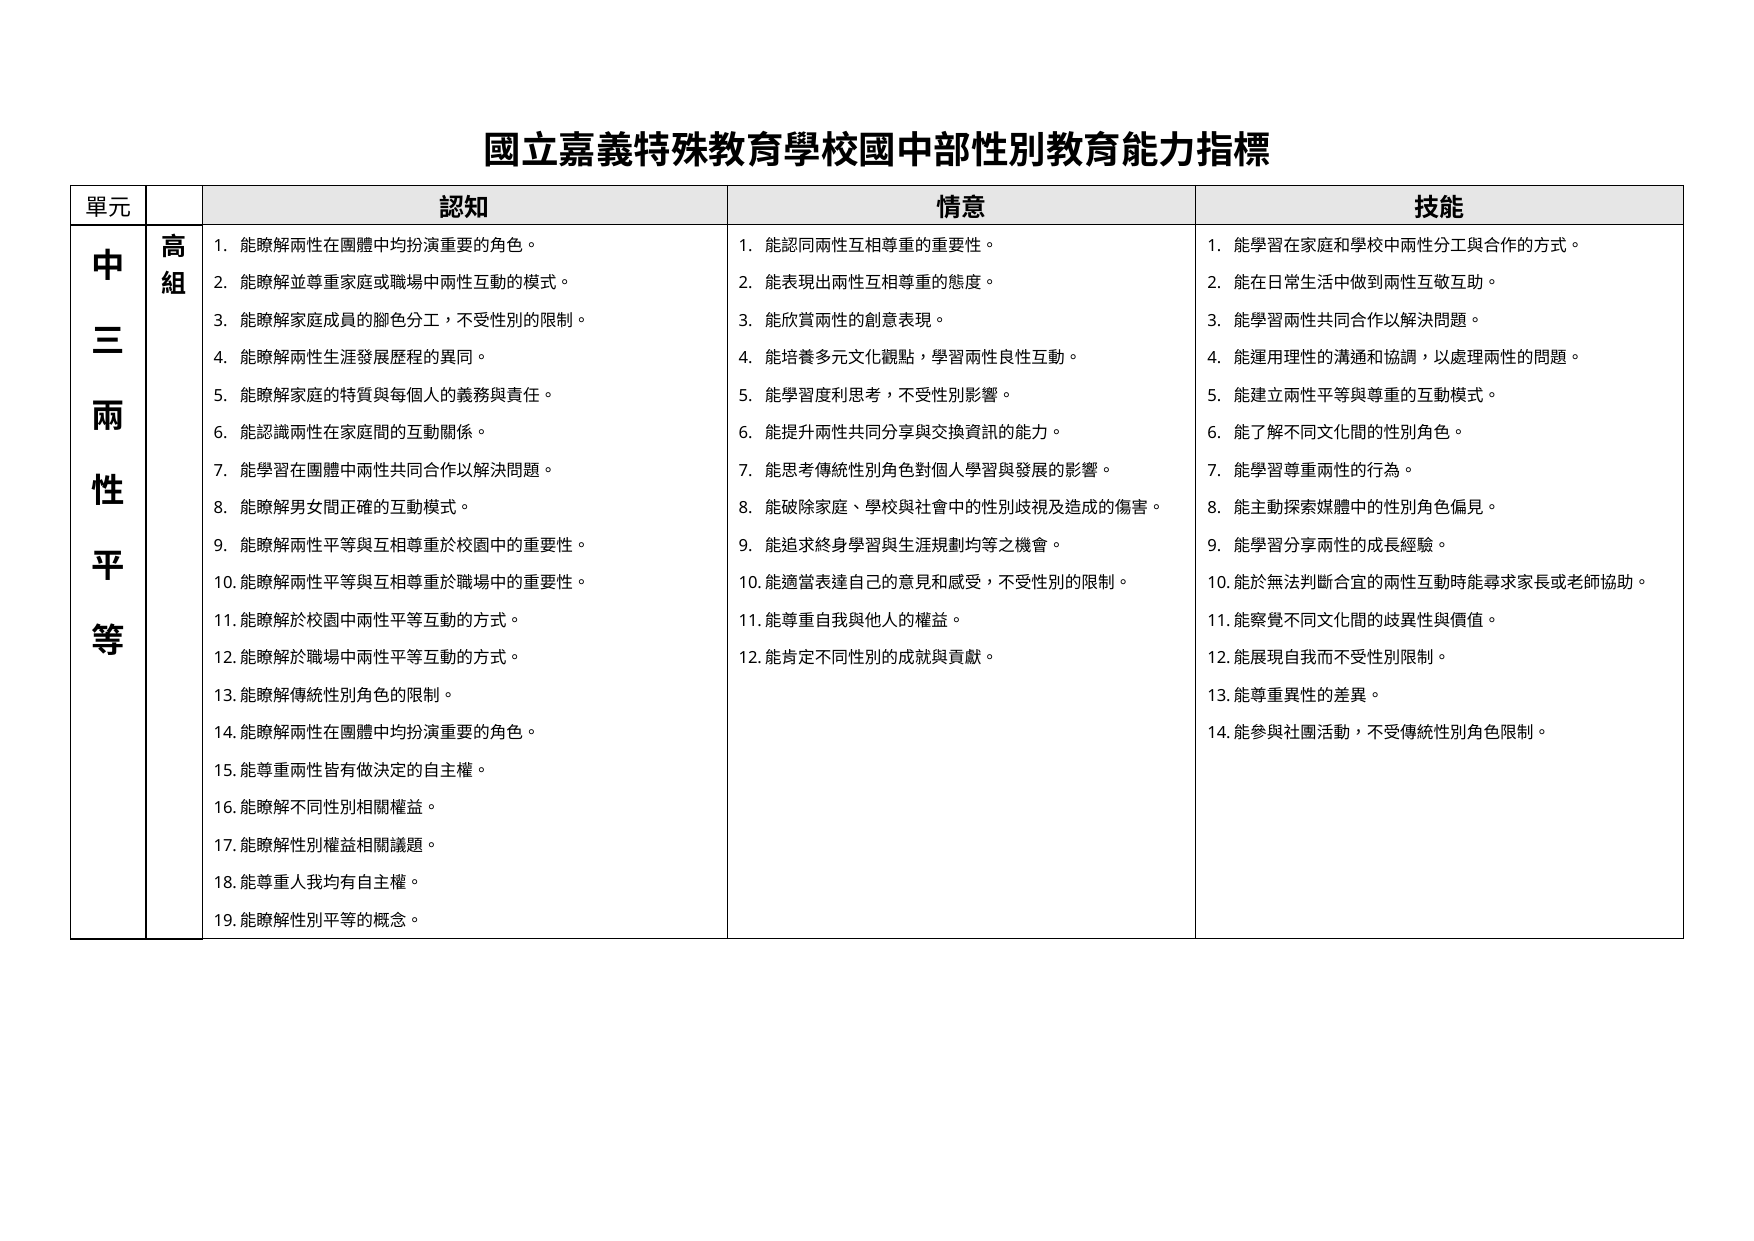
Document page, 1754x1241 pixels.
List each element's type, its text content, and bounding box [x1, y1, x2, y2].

table_cell 情意 [728, 186, 1195, 224]
table_cell 單元 [71, 186, 145, 224]
table_header 國立嘉義特殊教育學校國中部性別教育能力指標 [71, 110, 1683, 185]
table_cell 能學習在家庭和學校中兩性分工與合作的方式。 能在日常生活中做到兩性互敬互助。 能學習兩性共同合作以解決問題。 能運用理性的溝通和協調，以處理兩性的問題。 能建立兩性平等與尊重的互動模式。 能了解不同文化間的性別角色。 能學習尊重兩性的行為。 能主動探索媒體中的性別角色偏見。 能學習分享兩性的成長經驗。 能於無法判斷合宜的兩性互動時能尋求家長或老師協助。 能察覺不同文化間的歧異性與價值。 能展現自我而不受性別限制。 能尊重異性的差異。 能參與社團活動，不受傳統性別角色限制。 [1196, 225, 1683, 938]
table_cell 能認同兩性互相尊重的重要性。 能表現出兩性互相尊重的態度。 能欣賞兩性的創意表現。 能培養多元文化觀點，學習兩性良性互動。 能學習度利思考，不受性別影響。 能提升兩性共同分享與交換資訊的能力。 能思考傳統性別角色對個人學習與發展的影響。 能破除家庭、學校與社會中的性別歧視及造成的傷害。 能追求終身學習與生涯規劃均等之機會。 能適當表達自己的意見和感受，不受性別的限制。 能尊重自我與他人的權益。 能肯定不同性別的成就與貢獻。 [728, 225, 1195, 938]
table_cell 技能 [1196, 186, 1683, 224]
table_cell 高組 [147, 226, 202, 938]
table_cell [147, 186, 202, 224]
table_cell 認知 [203, 186, 727, 224]
table_cell 中三 兩性平等 [71, 226, 145, 938]
table_cell 能瞭解兩性在團體中均扮演重要的角色。 能瞭解並尊重家庭或職場中兩性互動的模式。 能瞭解家庭成員的腳色分工，不受性別的限制。 能瞭解兩性生涯發展歷程的異同。 能瞭解家庭的特質與每個人的義務與責任。 能認識兩性在家庭間的互動關係。 能學習在團體中兩性共同合作以解決問題。 能瞭解男女間正確的互動模式。 能瞭解兩性平等與互相尊重於校園中的重要性。 能瞭解兩性平等與互相尊重於職場中的重要性。 能瞭解於校園中兩性平等互動的方式。 能瞭解於職場中兩性平等互動的方式。 能瞭解傳統性別角色的限制。 能瞭解兩性在團體中均扮演重要的角色。 能尊重兩性皆有做決定的自主權。 能瞭解不同性別相關權益。 能瞭解性別權益相關議題。 能尊重人我均有自主權。 能瞭解性別平等的概念。 [203, 225, 727, 938]
